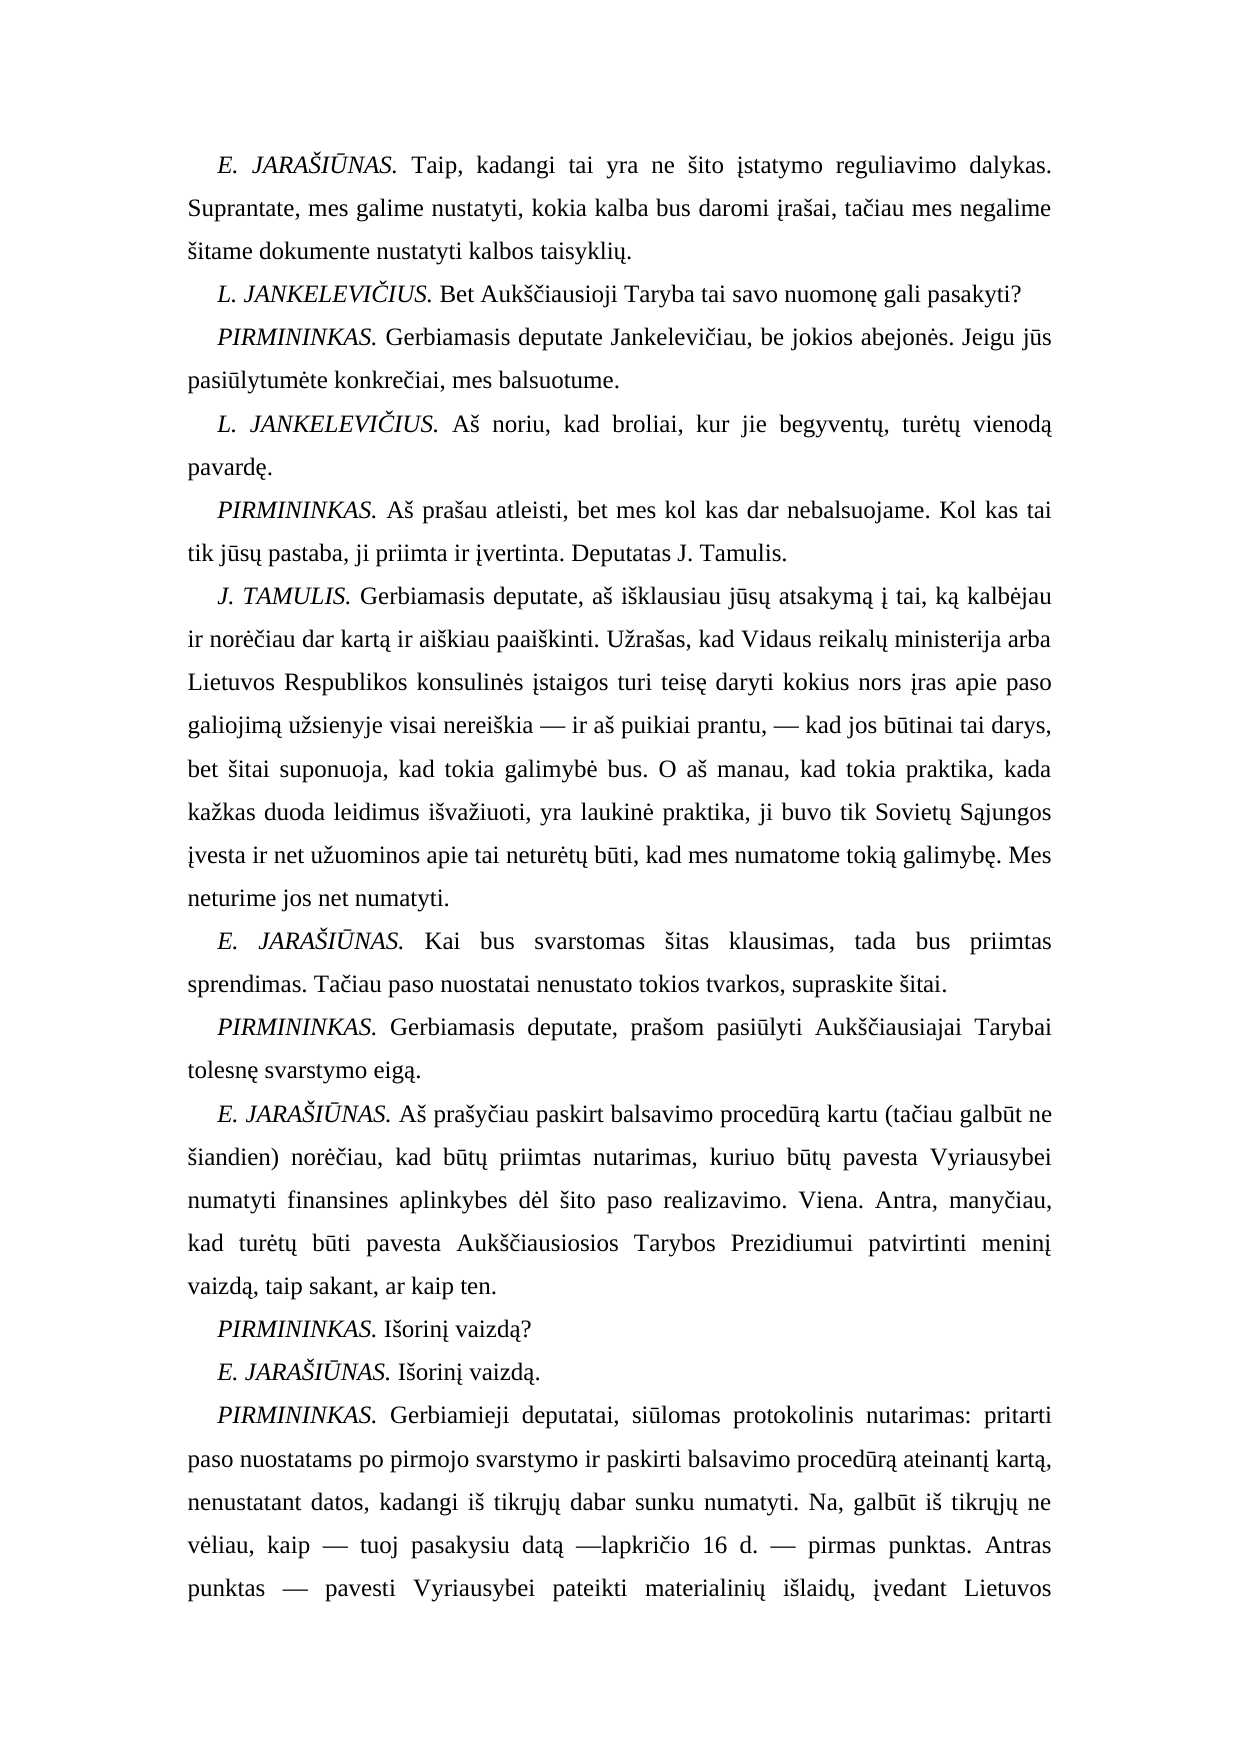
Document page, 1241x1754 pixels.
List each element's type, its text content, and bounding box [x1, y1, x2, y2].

text PIRMININKAS. Gerbiamieji deputatai, siūlomas protokolinis nutarimas: pritarti paso nuostatams po pirmojo svarstymo ir paskirti balsavimo procedūrą ateinantį kartą, nenustatant datos, kadangi iš tikrųjų dabar sunku numatyti. Na, galbūt iš tikrųjų ne vėliau, kaip — tuoj pasakysiu datą —lapkričio 16 d. — pirmas punktas. Antras punktas — pavesti Vyriausybei pateikti materialinių išlaidų, įvedant Lietuvos [187, 1401, 1053, 1602]
text PIRMININKAS. Gerbiamasis deputate Jankelevičiau, be jokios abejonės. Jeigu jūs pasiūlytumėte konkrečiai, mes balsuotume. [187, 322, 1053, 394]
text E. JARAŠIŪNAS. Išorinį vaizdą. [187, 1357, 1053, 1386]
text PIRMININKAS. Gerbiamasis deputate, prašom pasiūlyti Aukščiausiajai Tarybai tolesnę svarstymo eigą. [187, 1012, 1053, 1084]
text E. JARAŠIŪNAS. Aš prašyčiau paskirt balsavimo procedūrą kartu (tačiau galbūt ne šiandien) norėčiau, kad būtų priimtas nutarimas, kuriuo būtų pavesta Vyriausybei numatyti finansines aplinkybes dėl šito paso realizavimo. Viena. Antra, manyčiau, kad turėtų būti pavesta Aukščiausiosios Tarybos Prezidiumui patvirtinti meninį vaizdą, taip sakant, ar kaip ten. [187, 1099, 1053, 1300]
text J. TAMULIS. Gerbiamasis deputate, aš išklausiau jūsų atsakymą į tai, ką kalbėjau ir norėčiau dar kartą ir aiškiau paaiškinti. Užrašas, kad Vidaus reikalų ministerija arba Lietuvos Respublikos konsulinės įstaigos turi teisę daryti kokius nors įras apie paso galiojimą užsienyje visai nereiškia — ir aš puikiai prantu, — kad jos būtinai tai darys, bet šitai suponuoja, kad tokia galimybė bus. O aš manau, kad tokia praktika, kada kažkas duoda leidimus išvažiuoti, yra laukinė praktika, ji buvo tik Sovietų Sąjungos įvesta ir net užuominos apie tai neturėtų būti, kad mes numatome tokią galimybę. Mes neturime jos net numatyti. [187, 581, 1053, 912]
text E. JARAŠIŪNAS. Kai bus svarstomas šitas klausimas, tada bus priimtas sprendimas. Tačiau paso nuostatai nenustato tokios tvarkos, supraskite šitai. [187, 926, 1053, 998]
text PIRMININKAS. Išorinį vaizdą? [187, 1314, 1053, 1343]
text L. JANKELEVIČIUS. Aš noriu, kad broliai, kur jie begyventų, turėtų vienodą pavardę. [187, 409, 1053, 481]
text PIRMININKAS. Aš prašau atleisti, bet mes kol kas dar nebalsuojame. Kol kas tai tik jūsų pastaba, ji priimta ir įvertinta. Deputatas J. Tamulis. [187, 495, 1053, 567]
text E. JARAŠIŪNAS. Taip, kadangi tai yra ne šito įstatymo reguliavimo dalykas. Suprantate, mes galime nustatyti, kokia kalba bus daromi įrašai, tačiau mes negalime šitame dokumente nustatyti kalbos taisyklių. [187, 150, 1053, 265]
text L. JANKELEVIČIUS. Bet Aukščiausioji Taryba tai savo nuomonę gali pasakyti? [187, 279, 1053, 308]
